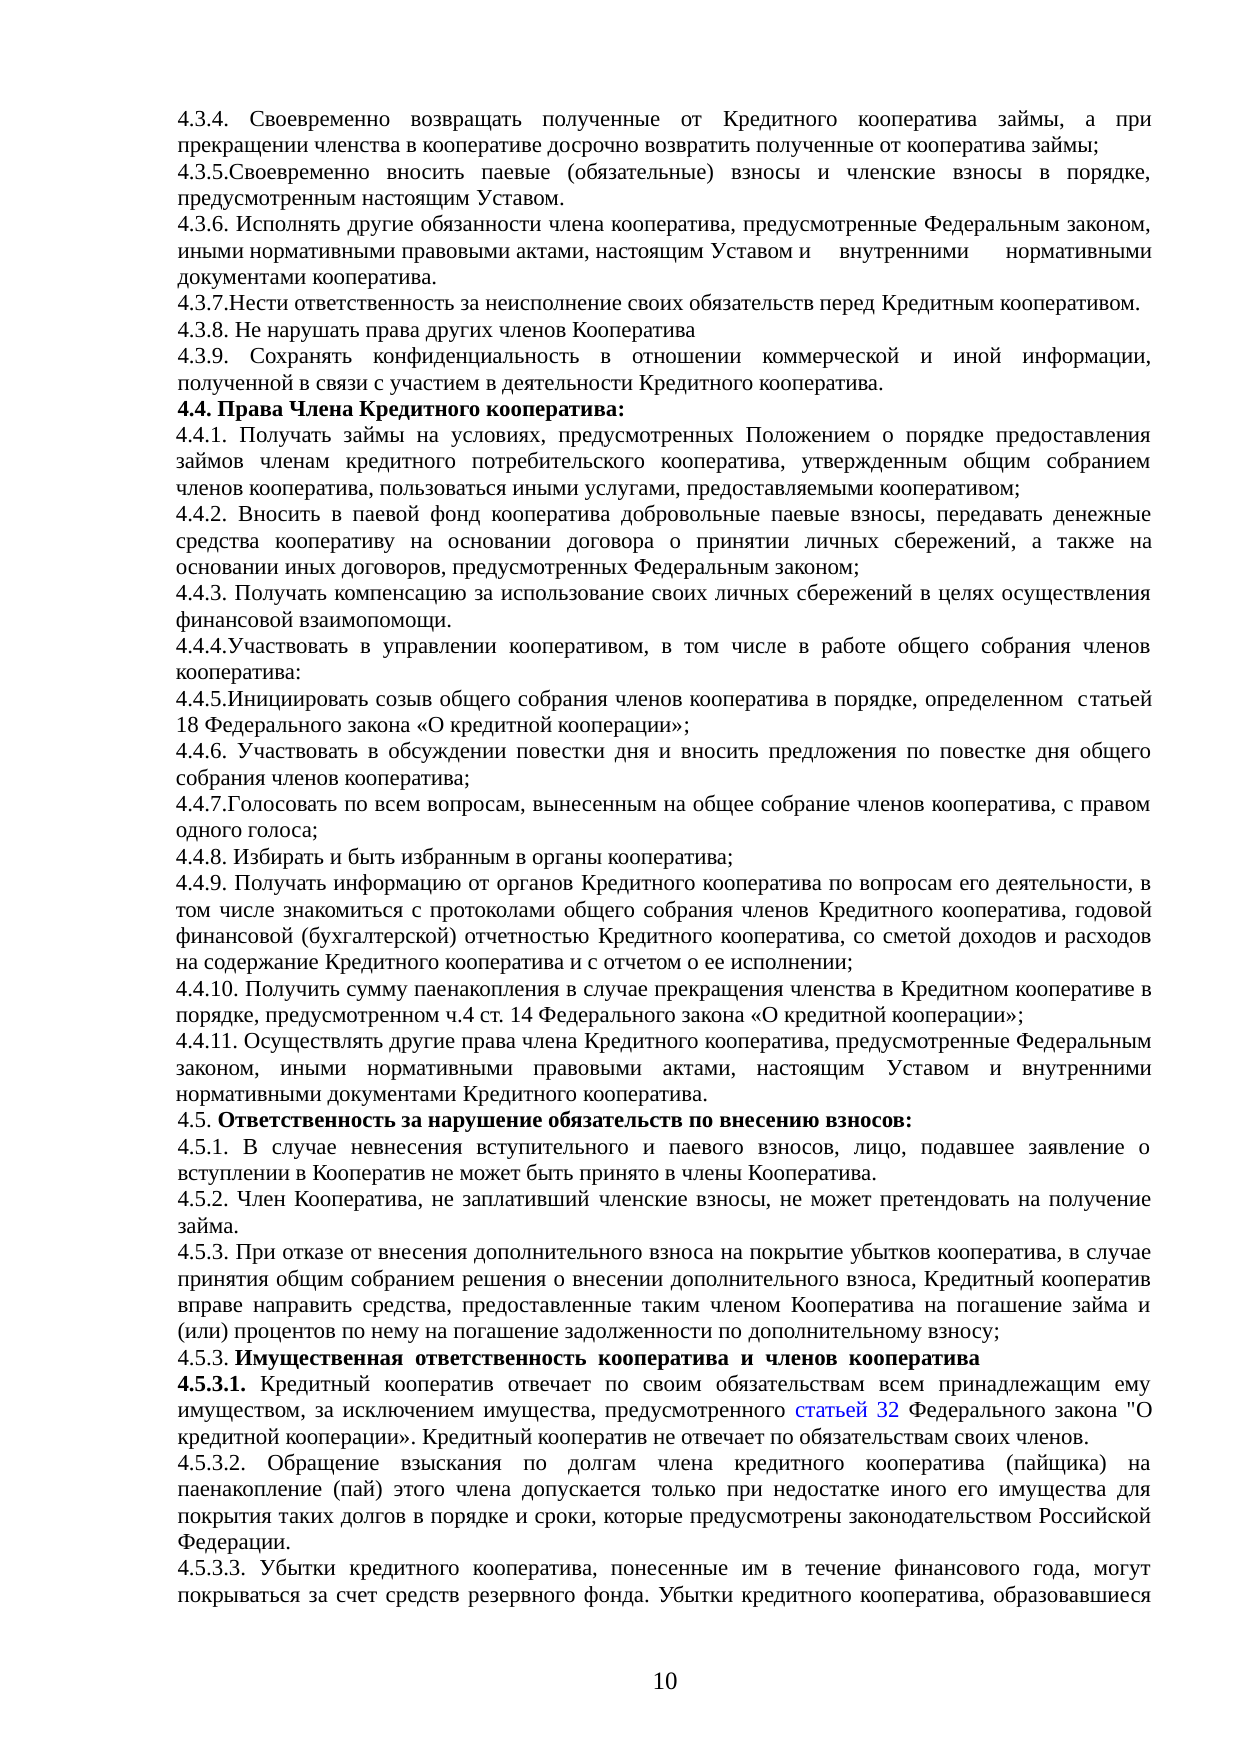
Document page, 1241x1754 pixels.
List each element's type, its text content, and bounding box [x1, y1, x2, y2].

list 4.5.3. Имущественная ответственность кооператива и членов кооператива [177, 1344, 1152, 1370]
list 4.4.3. Получать компенсацию за использование своих личных сбережений в целях осуществления финансовой взаимопомощи. [176, 579, 1152, 632]
list 4.5.3. При отказе от внесения дополнительного взноса на покрытие убытков кооператива, в случае принятия общим собранием решения о внесении дополнительного взноса, Кредитный кооператив вправе направить средства, предоставленные таким членом Кооператива на погашение займа и (или) процентов по нему на погашение задолженности по дополнительному взносу; [177, 1238, 1152, 1344]
text 4.3.4. Своевременно возвращать полученные от Кредитного кооператива займы, а при прекращении членства в кооперативе досрочно возвратить полученные от кооператива займы; [177, 105, 1152, 158]
list 4.4.4.Участвовать в управлении кооперативом, в том числе в работе общего собрания членов кооператива: [176, 632, 1152, 685]
text 4.3.7.Нести ответственность за неисполнение своих обязательств перед Кредитным кооперативом. [177, 289, 1152, 316]
list 4.4.7.Голосовать по всем вопросам, вынесенным на общее собрание членов кооператива, с правом одного голоса; [176, 790, 1152, 843]
list 4.5.3.3. Убытки кредитного кооператива, понесенные им в течение финансового года, могут покрываться за счет средств резервного фонда. Убытки кредитного кооператива, образовавшиеся [177, 1554, 1152, 1607]
list 4.5.3.2. Обращение взыскания по долгам члена кредитного кооператива (пайщика) на паенакопление (пай) этого члена допускается только при недостатке иного его имущества для покрытия таких долгов в порядке и сроки, которые предусмотрены законодательством Российской Федерации. [177, 1449, 1152, 1554]
text 4.4. Права Члена Кредитного кооператива: [177, 395, 1152, 421]
text 4.3.5.Своевременно вносить паевые (обязательные) взносы и членские взносы в порядке, предусмотренным настоящим Уставом. [177, 158, 1152, 210]
list 4.4.1. Получать займы на условиях, предусмотренных Положением о порядке предоставления займов членам кредитного потребительского кооператива, утвержденным общим собранием членов кооператива, пользоваться иными услугами, предоставляемыми кооперативом; [176, 421, 1152, 500]
text 4.3.9. Сохранять конфиденциальность в отношении коммерческой и иной информации, полученной в связи с участием в деятельности Кредитного кооператива. [177, 342, 1152, 395]
list 4.4.8. Избирать и быть избранным в органы кооператива; [176, 843, 1152, 869]
list 4.4.2. Вносить в паевой фонд кооператива добровольные паевые взносы, передавать денежные средства кооперативу на основании договора о принятии личных сбережений, а также на основании иных договоров, предусмотренных Федеральным законом; [176, 500, 1152, 579]
list 4.4.5.Инициировать созыв общего собрания членов кооператива в порядке, определенном статьей 18 Федерального закона «О кредитной кооперации»; [176, 685, 1152, 737]
text 4.5.2. Член Кооператива, не заплативший членские взносы, не может претендовать на получение займа. [177, 1186, 1152, 1238]
text 4.5.1. В случае невнесения вступительного и паевого взносов, лицо, подавшее заявление о вступлении в Кооператив не может быть принято в члены Кооператива. [177, 1133, 1152, 1186]
text 4.5. Ответственность за нарушение обязательств по внесению взносов: [177, 1106, 1152, 1133]
list 4.5.3.1. Кредитный кооператив отвечает по своим обязательствам всем принадлежащим ему имуществом, за исключением имущества, предусмотренного статьей 32 Федерального закона "О кредитной кооперации». Кредитный кооператив не отвечает по обязательствам своих членов. [177, 1370, 1152, 1449]
text 4.3.8. Не нарушать права других членов Кооператива [177, 316, 1152, 342]
list 4.4.10. Получить сумму паенакопления в случае прекращения членства в Кредитном кооперативе в порядке, предусмотренном ч.4 ст. 14 Федерального закона «О кредитной кооперации»; [176, 975, 1152, 1027]
list 4.4.6. Участвовать в обсуждении повестки дня и вносить предложения по повестке дня общего собрания членов кооператива; [176, 737, 1152, 790]
list 4.4.9. Получать информацию от органов Кредитного кооператива по вопросам его деятельности, в том числе знакомиться с протоколами общего собрания членов Кредитного кооператива, годовой финансовой (бухгалтерской) отчетностью Кредитного кооператива, со сметой доходов и расходов на содержание Кредитного кооператива и с отчетом о ее исполнении; [176, 869, 1152, 975]
list 4.4.11. Осуществлять другие права члена Кредитного кооператива, предусмотренные Федеральным законом, иными нормативными правовыми актами, настоящим Уставом и внутренними нормативными документами Кредитного кооператива. [176, 1027, 1152, 1106]
text 4.3.6. Исполнять другие обязанности члена кооператива, предусмотренные Федеральным законом, иными нормативными правовыми актами, настоящим Уставом и внутренними нормативными документами кооператива. [177, 210, 1152, 289]
